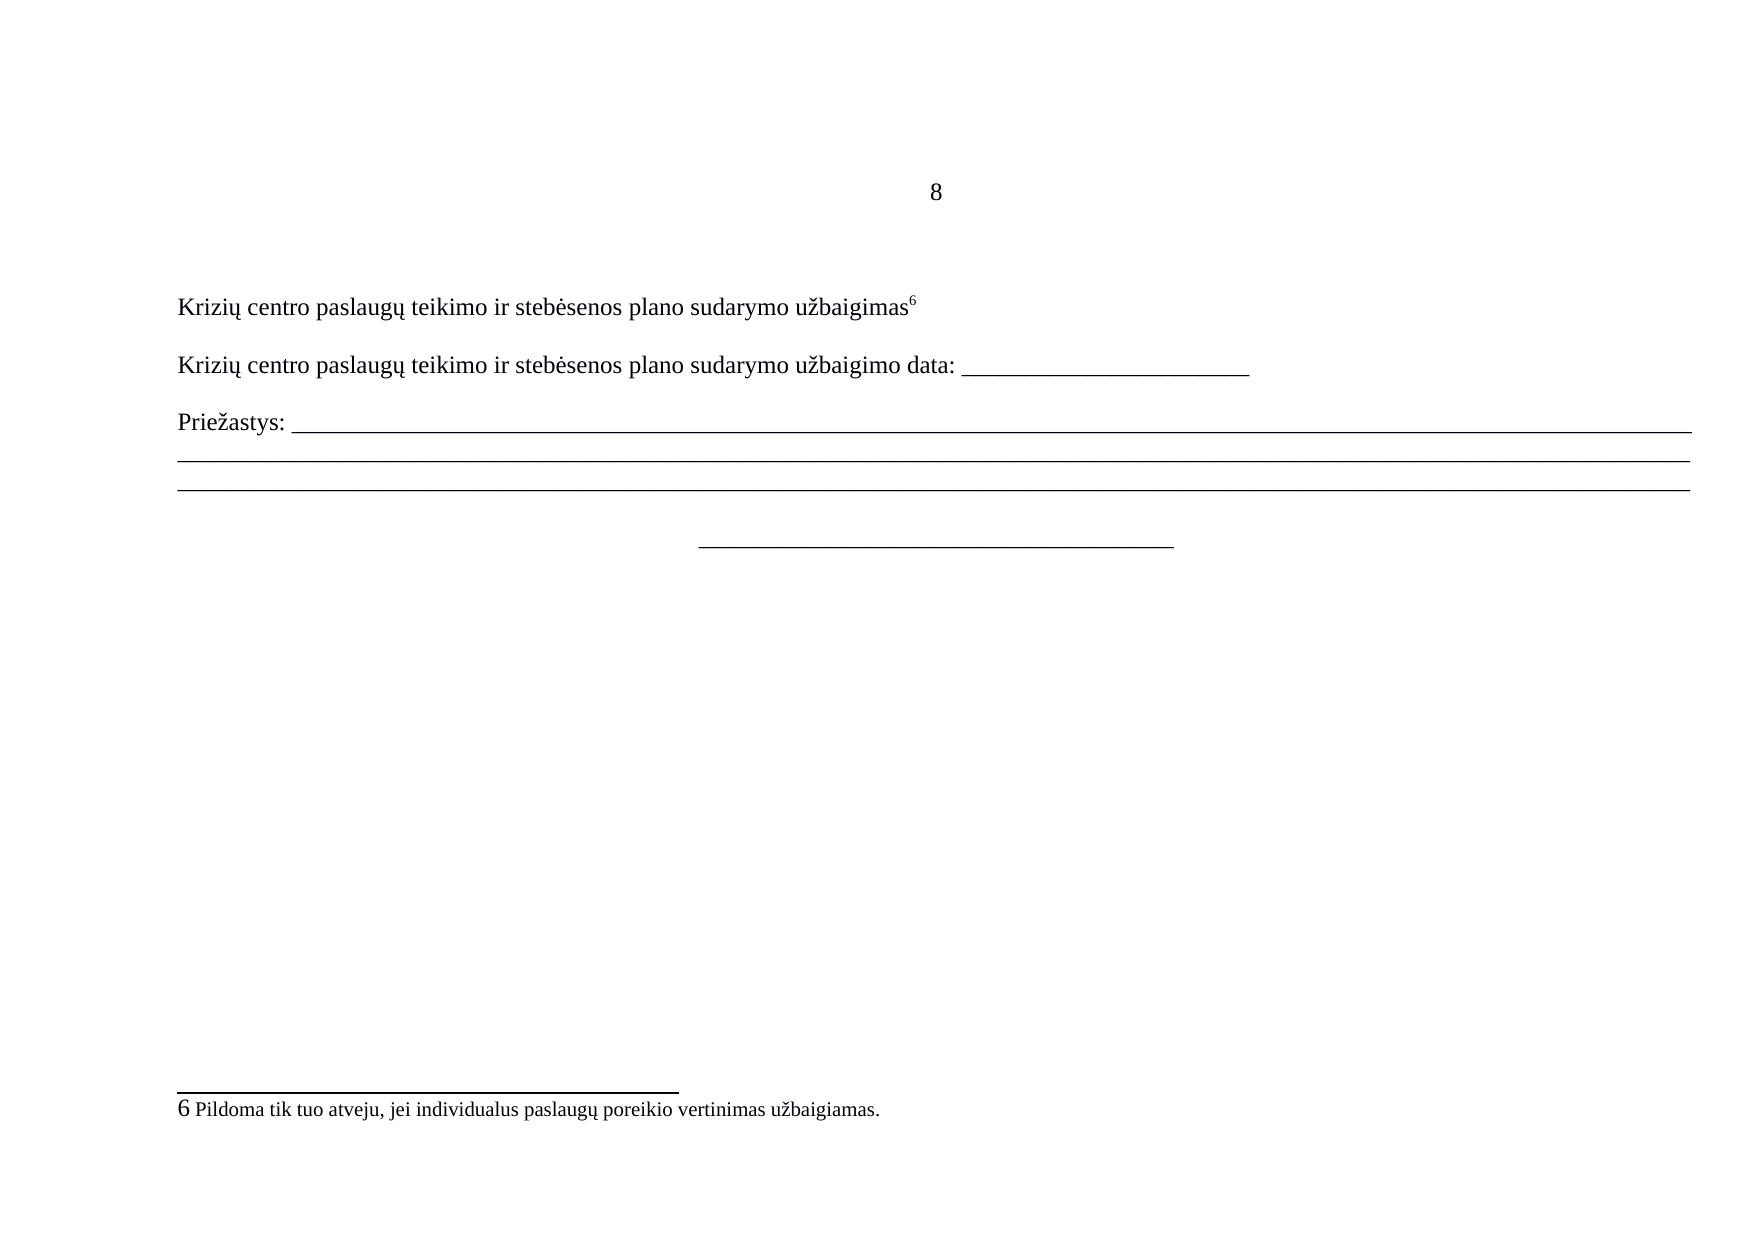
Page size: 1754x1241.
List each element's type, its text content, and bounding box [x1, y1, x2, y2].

text ______________________________________ [177, 522, 1695, 551]
text Krizių centro paslaugų teikimo ir stebėsenos plano sudarymo užbaigimo data: _______________________ [177, 350, 1695, 378]
text Priežastys: ________________________________________________________________________________________________________________ [177, 407, 1695, 436]
text Krizių centro paslaugų teikimo ir stebėsenos plano sudarymo užbaigimas [177, 292, 1695, 321]
text __________________________________________________________________________________________________________________________________________________________________________________________________________________________________________________ [177, 436, 1695, 493]
text Pildoma tik tuo atveju, jei individualus paslaugų poreikio vertinimas užbaigiamas. [177, 1093, 1695, 1122]
